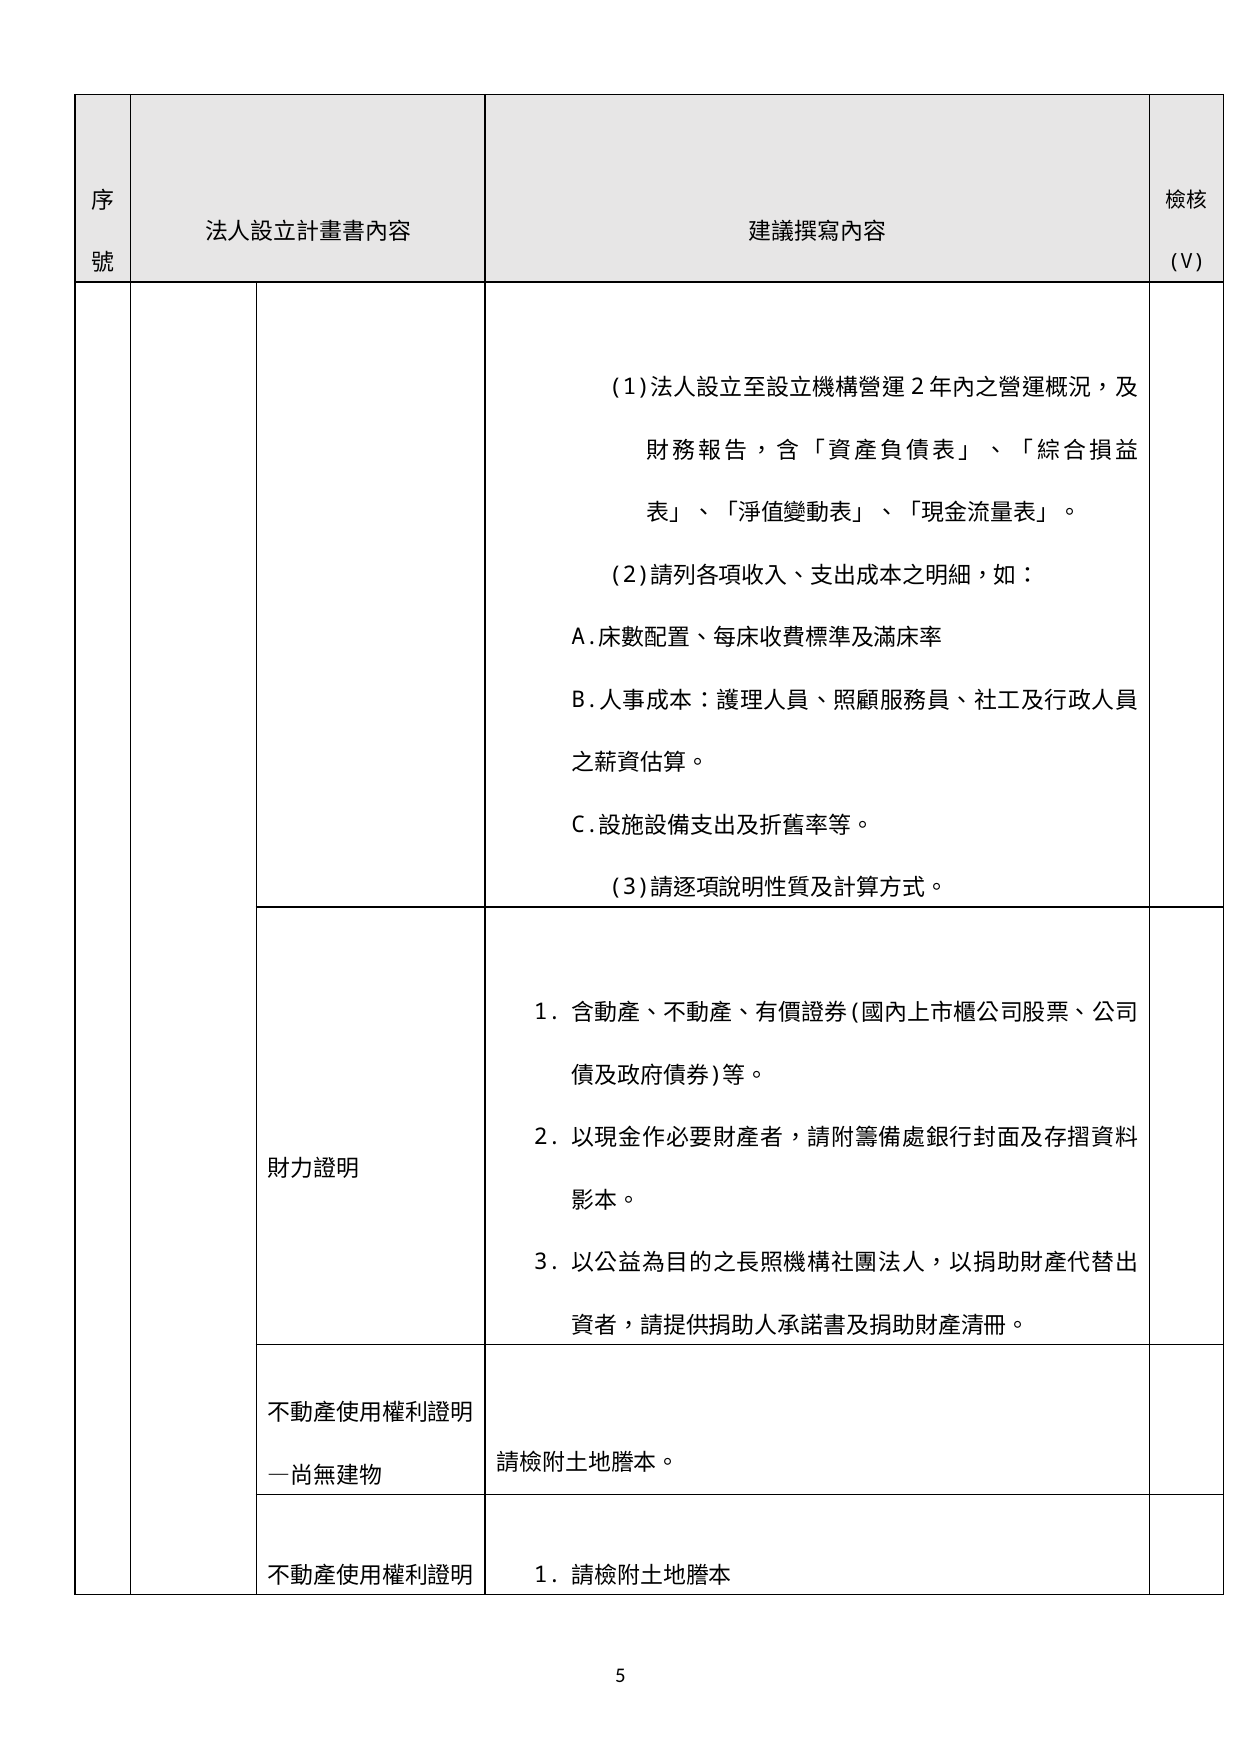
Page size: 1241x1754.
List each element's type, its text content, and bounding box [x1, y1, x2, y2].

table_header 檢核 (V) [1150, 95, 1223, 281]
table_cell [76, 283, 130, 1594]
table_cell 必要財產：依「長期照顧服務機構法人必要之財產」公告：含必要財產估算、新設法人之現金、不動產及有價證券(國內上市櫃公司股票、公司債及政府債券)估算。 機構設立與營運財務計畫摘要。 法人設立後預估財務計畫(含必要財產及目的事業設立與營運需求)： 法人設立至設立機構營運2年內之營運概況，及財務報告，含「資產負債表」、「綜合損益表」、「淨值變動表」、「現金流量表」。 請列各項收入、支出成本之明細，如： A.床數配置、每床收費標準及滿床率 B.人事成本：護理人員、照顧服務員、社工及行政人員之薪資估算。 C.設施設備支出及折舊率等。 請逐項說明性質及計算方式。 [486, 283, 1149, 906]
table_cell [1150, 283, 1223, 906]
table_cell [257, 283, 484, 906]
table_cell [131, 283, 256, 1594]
table_cell 不動產使用權利證明—尚無建物 [257, 1345, 484, 1494]
table_header 建議撰寫內容 [486, 95, 1149, 281]
table_cell [1150, 1345, 1223, 1494]
table_cell [1150, 908, 1223, 1344]
table_cell 不動產使用權利證明 [257, 1495, 484, 1594]
table_cell [1150, 1495, 1223, 1594]
table_cell 請檢附土地謄本。 [486, 1345, 1149, 1494]
table_header 序號 [76, 95, 130, 281]
table_cell 含動產、不動產、有價證券(國內上市櫃公司股票、公司債及政府債券)等。 以現金作必要財產者，請附籌備處銀行封面及存摺資料影本。 以公益為目的之長照機構社團法人，以捐助財產代替出資者，請提供捐助人承諾書及捐助財產清冊。 [486, 908, 1149, 1344]
table_header 法人設立計畫書內容 [131, 95, 484, 281]
table_cell 財力證明 [257, 908, 484, 1344]
table_cell 請檢附土地謄本 建築執照、建物使用執照。 [486, 1495, 1149, 1594]
